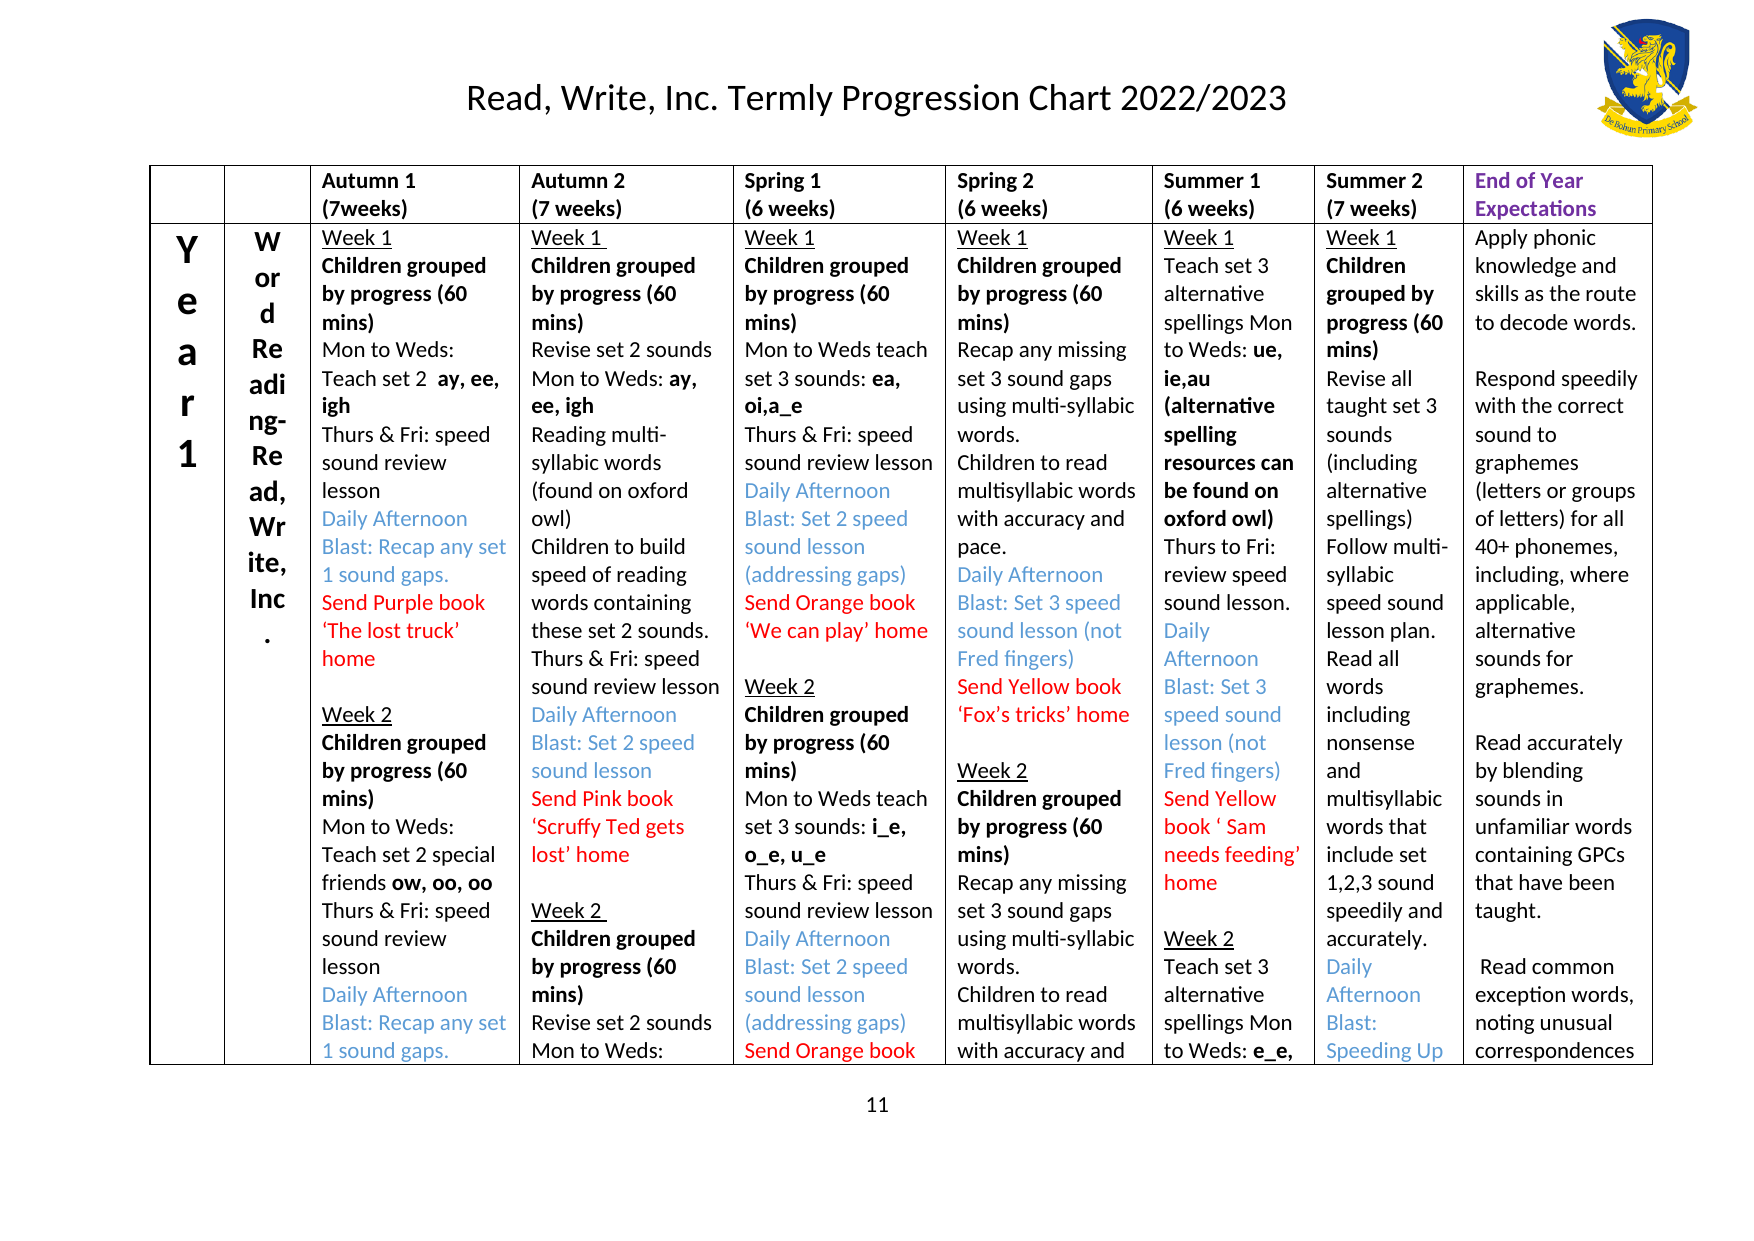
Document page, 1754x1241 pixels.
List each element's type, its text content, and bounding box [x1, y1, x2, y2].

table_header Autumn 1 (7weeks) [311, 166, 519, 222]
table_header Spring 2 (6 weeks) [946, 166, 1152, 222]
table_cell Word Reading- Read, Write, Inc. [225, 224, 310, 1064]
table_cell Week 1 Children grouped by progress (60 mins) Mon to Weds teach set 3 sounds: ea, oi,a_e Thurs & Fri: speed sound review lesson Daily Afternoon Blast: Set 2 speed sound lesson (addressing gaps) Send Orange book ‘We can play’ home Week 2 Children grouped by progress (60 mins) Mon to Weds teach set 3 sounds: i_e, o_e, u_e Thurs & Fri: speed sound review lesson Daily Afternoon Blast: Set 2 speed sound lesson (addressing gaps) Send Orange book [734, 224, 945, 1064]
table_cell Week 1 Teach set 3 alternative spellings Mon to Weds: ue, ie,au (alternative spelling resources can be found on oxford owl) Thurs to Fri: review speed sound lesson. Daily Afternoon Blast: Set 3 speed sound lesson (not Fred fingers) Send Yellow book ‘ Sam needs feeding’ home Week 2 Teach set 3 alternative spellings Mon to Weds: e_e, [1153, 224, 1314, 1064]
table_header Spring 1 (6 weeks) [734, 166, 945, 222]
table_header Summer 2 (7 weeks) [1315, 166, 1463, 222]
table_cell Apply phonic knowledge and skills as the route to decode words. Respond speedily with the correct sound to graphemes (letters or groups of letters) for all 40+ phonemes, including, where applicable, alternative sounds for graphemes. Read accurately by blending sounds in unfamiliar words containing GPCs that have been taught. Read common exception words, noting unusual correspondences [1464, 224, 1652, 1064]
table_header [151, 166, 224, 222]
table_cell Week 1 Children grouped by progress (60 mins) Revise all taught set 3 sounds (including alternative spellings) Follow multi-syllabic speed sound lesson plan. Read all words including nonsense and multisyllabic words that include set 1,2,3 sound speedily and accurately. Daily Afternoon Blast: Speeding Up [1315, 224, 1463, 1064]
table_cell Year 1 [151, 224, 224, 1064]
table_header [225, 166, 310, 222]
table_header Autumn 2 (7 weeks) [520, 166, 733, 222]
table_header End of Year Expectations [1464, 166, 1652, 222]
table_header Summer 1 (6 weeks) [1153, 166, 1314, 222]
table_cell Week 1 Children grouped by progress (60 mins) Mon to Weds: Teach set 2 ay, ee, igh Thurs & Fri: speed sound review lesson Daily Afternoon Blast: Recap any set 1 sound gaps. Send Purple book ‘The lost truck’ home Week 2 Children grouped by progress (60 mins) Mon to Weds: Teach set 2 special friends ow, oo, oo Thurs & Fri: speed sound review lesson Daily Afternoon Blast: Recap any set 1 sound gaps. [311, 224, 519, 1064]
table_cell Week 1 Children grouped by progress (60 mins) Recap any missing set 3 sound gaps using multi-syllabic words. Children to read multisyllabic words with accuracy and pace. Daily Afternoon Blast: Set 3 speed sound lesson (not Fred fingers) Send Yellow book ‘Fox’s tricks’ home Week 2 Children grouped by progress (60 mins) Recap any missing set 3 sound gaps using multi-syllabic words. Children to read multisyllabic words with accuracy and [946, 224, 1152, 1064]
table_cell Week 1 Children grouped by progress (60 mins) Revise set 2 sounds Mon to Weds: ay, ee, igh Reading multi-syllabic words (found on oxford owl) Children to build speed of reading words containing these set 2 sounds. Thurs & Fri: speed sound review lesson Daily Afternoon Blast: Set 2 speed sound lesson Send Pink book ‘Scruffy Ted gets lost’ home Week 2 Children grouped by progress (60 mins) Revise set 2 sounds Mon to Weds: [520, 224, 733, 1064]
